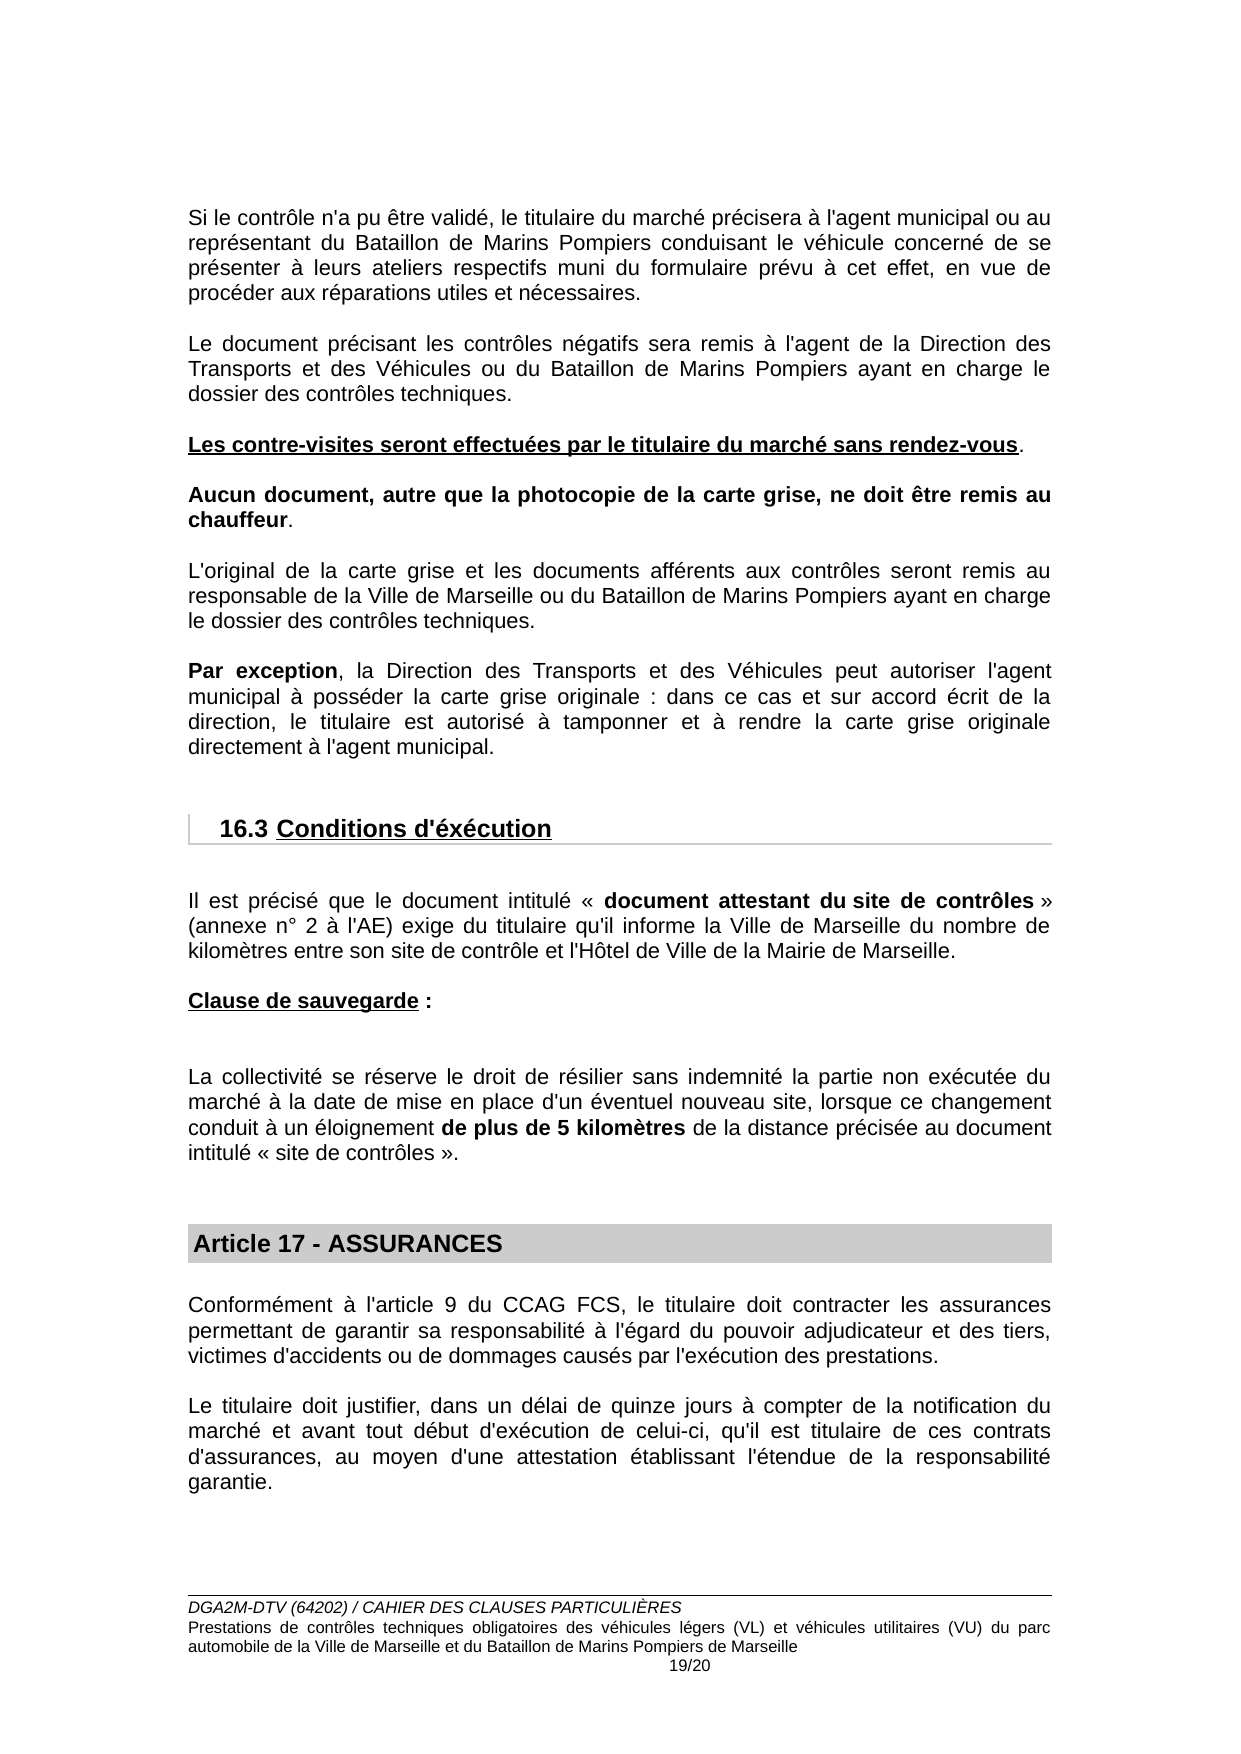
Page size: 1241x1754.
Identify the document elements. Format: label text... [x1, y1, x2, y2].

text Par exception, la Direction des Transports et des Véhicules peut autoriser l'agent municipal à posséder la carte grise originale : dans ce cas et sur accord écrit de la direction, le titulaire est autorisé à tamponner et à rendre la carte grise originale directement à l'agent municipal. [188, 658, 1052, 759]
text Aucun document, autre que la photocopie de la carte grise, ne doit être remis au chauffeur. [188, 482, 1052, 532]
text Le document précisant les contrôles négatifs sera remis à l'agent de la Direction des Transports et des Véhicules ou du Bataillon de Marins Pompiers ayant en charge le dossier des contrôles techniques. [188, 331, 1052, 406]
subtitle Conditions d'éxécution [190, 814, 1052, 843]
text Si le contrôle n'a pu être validé, le titulaire du marché précisera à l'agent municipal ou au représentant du Bataillon de Marins Pompiers conduisant le véhicule concerné de se présenter à leurs ateliers respectifs muni du formulaire prévu à cet effet, en vue de procéder aux réparations utiles et nécessaires. [188, 204, 1052, 305]
text Les contre-visites seront effectuées par le titulaire du marché sans rendez-vous. [188, 431, 1052, 457]
text Il est précisé que le document intitulé « document attestant du site de contrôles » (annexe n° 2 à l'AE) exige du titulaire qu'il informe la Ville de Marseille du nombre de kilomètres entre son site de contrôle et l'Hôtel de Ville de la Mairie de Marseille. [188, 888, 1052, 963]
text Le titulaire doit justifier, dans un délai de quinze jours à compter de la notification du marché et avant tout début d'exécution de celui-ci, qu'il est titulaire de ces contrats d'assurances, au moyen d'une attestation établissant l'étendue de la responsabilité garantie. [188, 1393, 1052, 1494]
text Conformément à l'article 9 du CCAG FCS, le titulaire doit contracter les assurances permettant de garantir sa responsabilité à l'égard du pouvoir adjudicateur et des tiers, victimes d'accidents ou de dommages causés par l'exécution des prestations. [188, 1292, 1052, 1368]
text L'original de la carte grise et les documents afférents aux contrôles seront remis au responsable de la Ville de Marseille ou du Bataillon de Marins Pompiers ayant en charge le dossier des contrôles techniques. [188, 557, 1052, 633]
text Clause de sauvegarde : [188, 988, 1052, 1014]
text La collectivité se réserve le droit de résilier sans indemnité la partie non exécutée du marché à la date de mise en place d'un éventuel nouveau site, lorsque ce changement conduit à un éloignement de plus de 5 kilomètres de la distance précisée au document intitulé « site de contrôles ». [188, 1064, 1052, 1165]
subtitle ASSURANCES [190, 1226, 1050, 1261]
